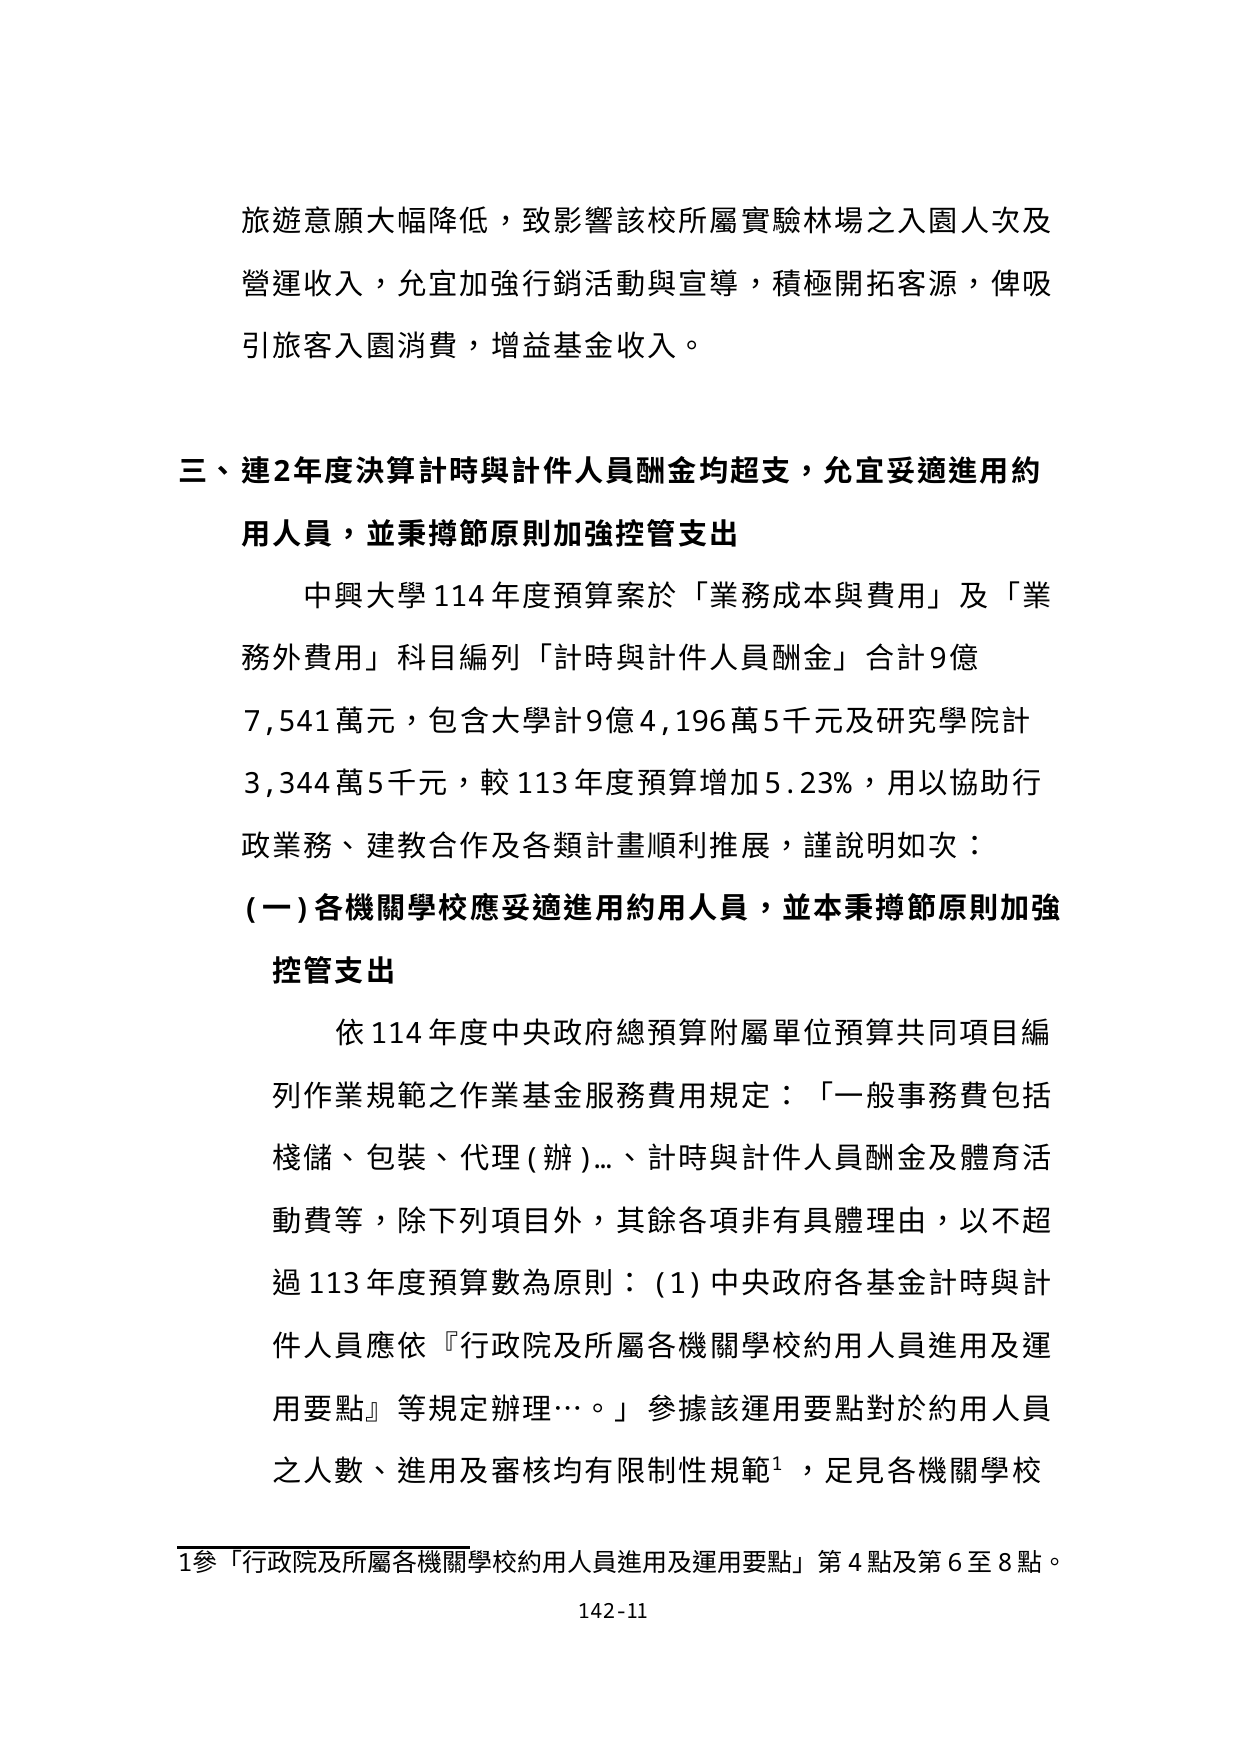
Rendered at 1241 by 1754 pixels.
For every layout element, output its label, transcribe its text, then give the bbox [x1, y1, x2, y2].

text 參「行政院及所屬各機關學校約用人員進用及運用要點」第4點及第6至8點。 [177, 1548, 1063, 1577]
text 中興大學114年度預算案於「業務成本與費用」及「業務外費用」科目編列「計時與計件人員酬金」合計9億7,541萬元，包含大學計9億4,196萬5千元及研究學院計3,344萬5千元，較113年度預算增加5.23%，用以協助行政業務、建教合作及各類計畫順利推展，謹說明如次： [236, 552, 1063, 865]
text 三、連2年度決算計時與計件人員酬金均超支，允宜妥適進用約用人員，並秉撙節原則加強控管支出 [177, 427, 1063, 552]
text 旅遊意願大幅降低，致影響該校所屬實驗林場之入園人次及營運收入，允宜加強行銷活動與宣導，積極開拓客源，俾吸引旅客入園消費，增益基金收入。 [236, 177, 1063, 365]
text (一)各機關學校應妥適進用約用人員，並本秉撙節原則加強控管支出 [236, 865, 1063, 990]
text 依114年度中央政府總預算附屬單位預算共同項目編列作業規範之作業基金服務費用規定：「一般事務費包括棧儲、包裝、代理(辦)…、計時與計件人員酬金及體育活動費等，除下列項目外，其餘各項非有具體理由，以不超過113年度預算數為原則：(1)中央政府各基金計時與計件人員應依『行政院及所屬各機關學校約用人員進用及運用要點』等規定辦理…。」參據該運用要點對於約用人員之人數、進用及審核均有限制性規範，足見各機關學校應妥適進用約用人員，俾符該規定意旨。 [266, 990, 1063, 1490]
